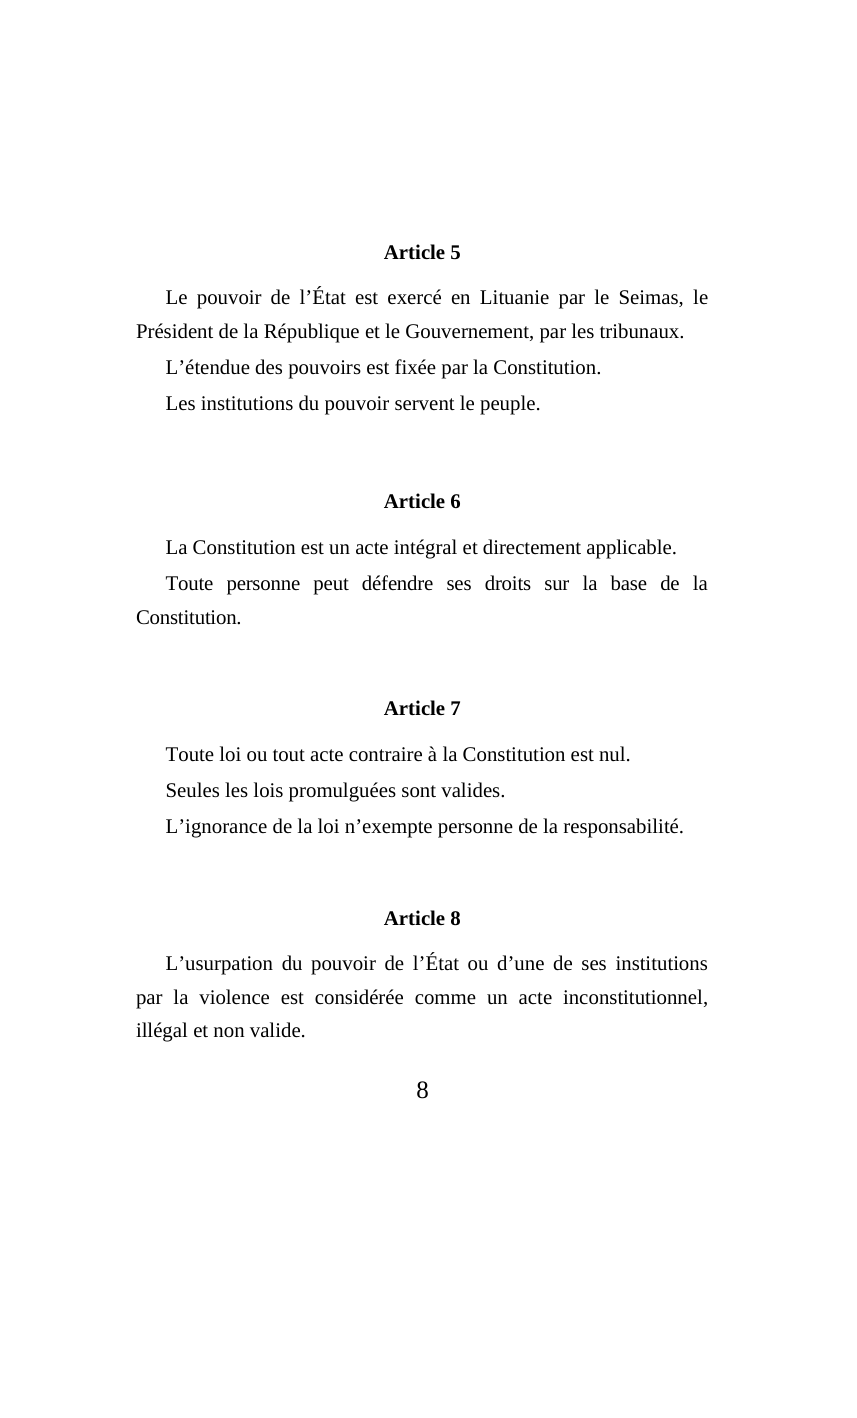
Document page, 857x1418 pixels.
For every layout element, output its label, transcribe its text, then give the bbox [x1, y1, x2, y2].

text Seules les lois promulguées sont valides. [136, 778, 709, 802]
text Article 5 [136, 239, 709, 264]
text Les institutions du pouvoir servent le peuple. [136, 391, 709, 415]
text Le pouvoir de l’État est exercé en Lituanie par le Seimas, le Président de la République et le Gouvernement, par les tribunaux. [136, 285, 709, 343]
text L’usurpation du pouvoir de l’État ou d’une de ses institutions par la violence est considérée comme un acte inconstitutionnel, illégal et non valide. [136, 951, 709, 1042]
text Article 6 [136, 489, 709, 513]
text La Constitution est un acte intégral et directement applicable. [136, 535, 709, 559]
text L’ignorance de la loi n’exempte personne de la responsabilité. [136, 814, 709, 838]
text Article 8 [136, 906, 709, 929]
text Toute loi ou tout acte contraire à la Constitution est nul. [136, 742, 709, 766]
text L’étendue des pouvoirs est fixée par la Constitution. [136, 355, 709, 379]
text Toute personne peut défendre ses droits sur la base de la Constitution. [136, 571, 709, 629]
text Article 7 [136, 696, 709, 720]
